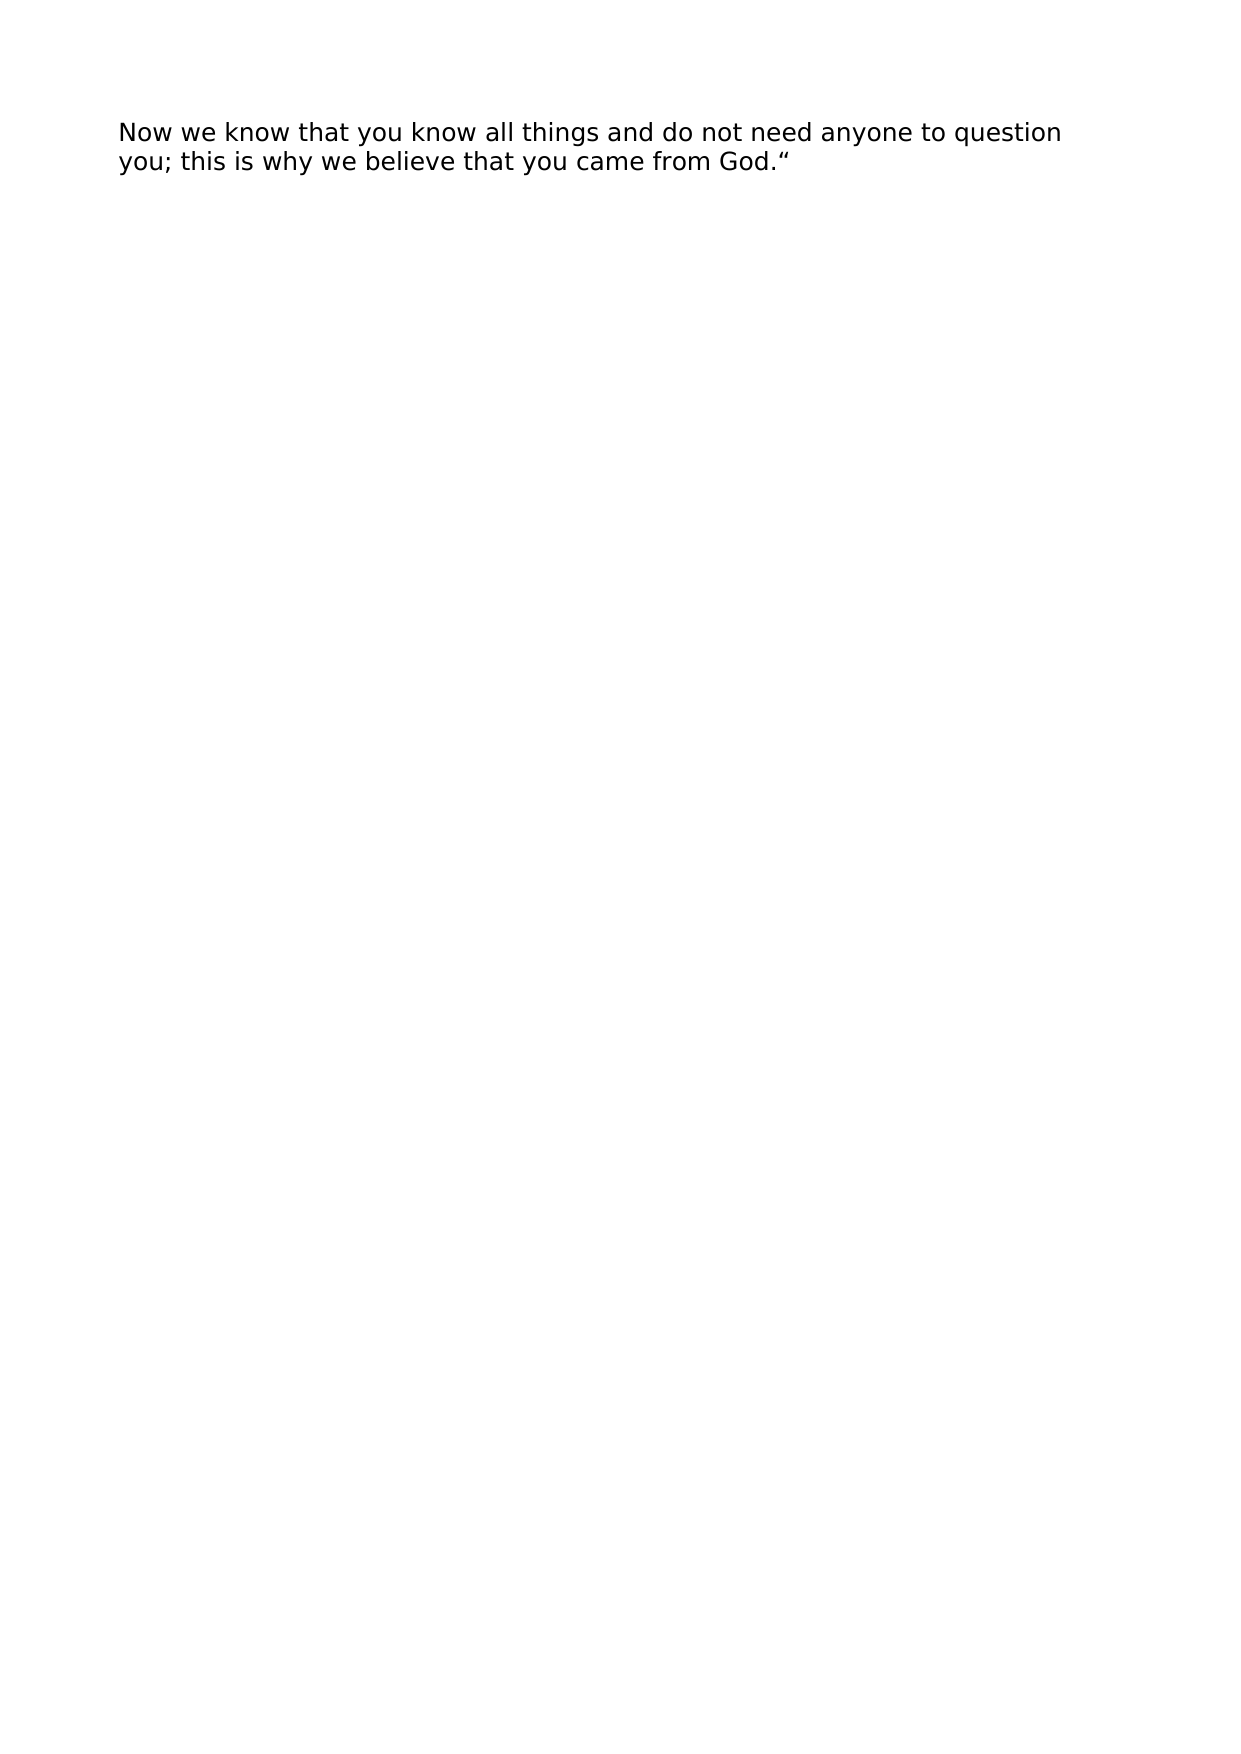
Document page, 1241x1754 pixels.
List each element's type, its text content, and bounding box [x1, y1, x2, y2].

text Now we know that you know all things and do not need anyone to question you; this is why we believe that you came from God.“ [118, 118, 1122, 176]
